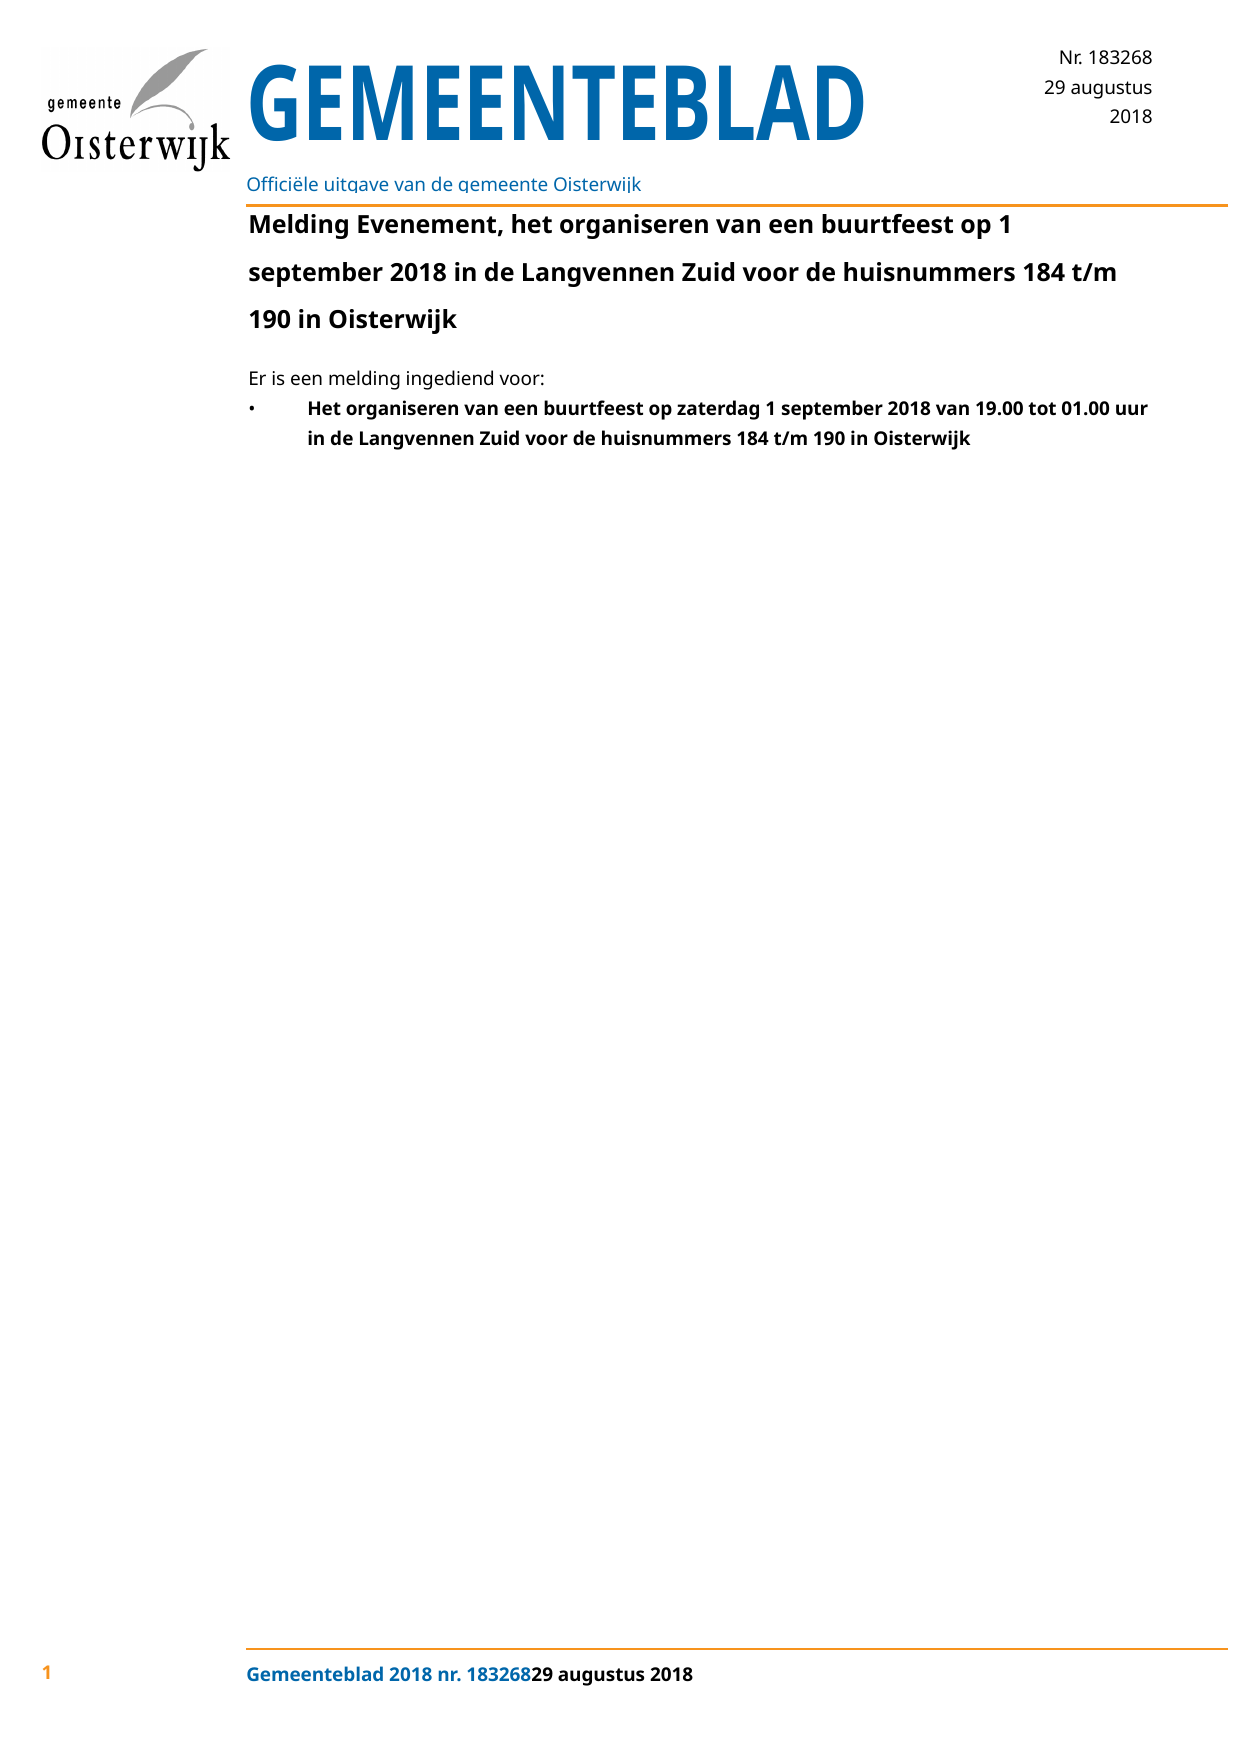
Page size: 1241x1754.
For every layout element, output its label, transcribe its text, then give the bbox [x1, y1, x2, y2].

list Het organiseren van een buurtfeest op zaterdag 1 september 2018 van 19.00 tot 01.00 uur in de Langvennen Zuid voor de huisnummers 184 t/m 190 in Oisterwijk [248, 395, 1152, 450]
text Melding Evenement, het organiseren van een buurtfeest op 1 september 2018 in de Langvennen Zuid voor de huisnummers 184 t/m 190 in Oisterwijk [248, 207, 1152, 336]
text Er is een melding ingediend voor: [248, 366, 1152, 391]
picture [41, 47, 231, 172]
